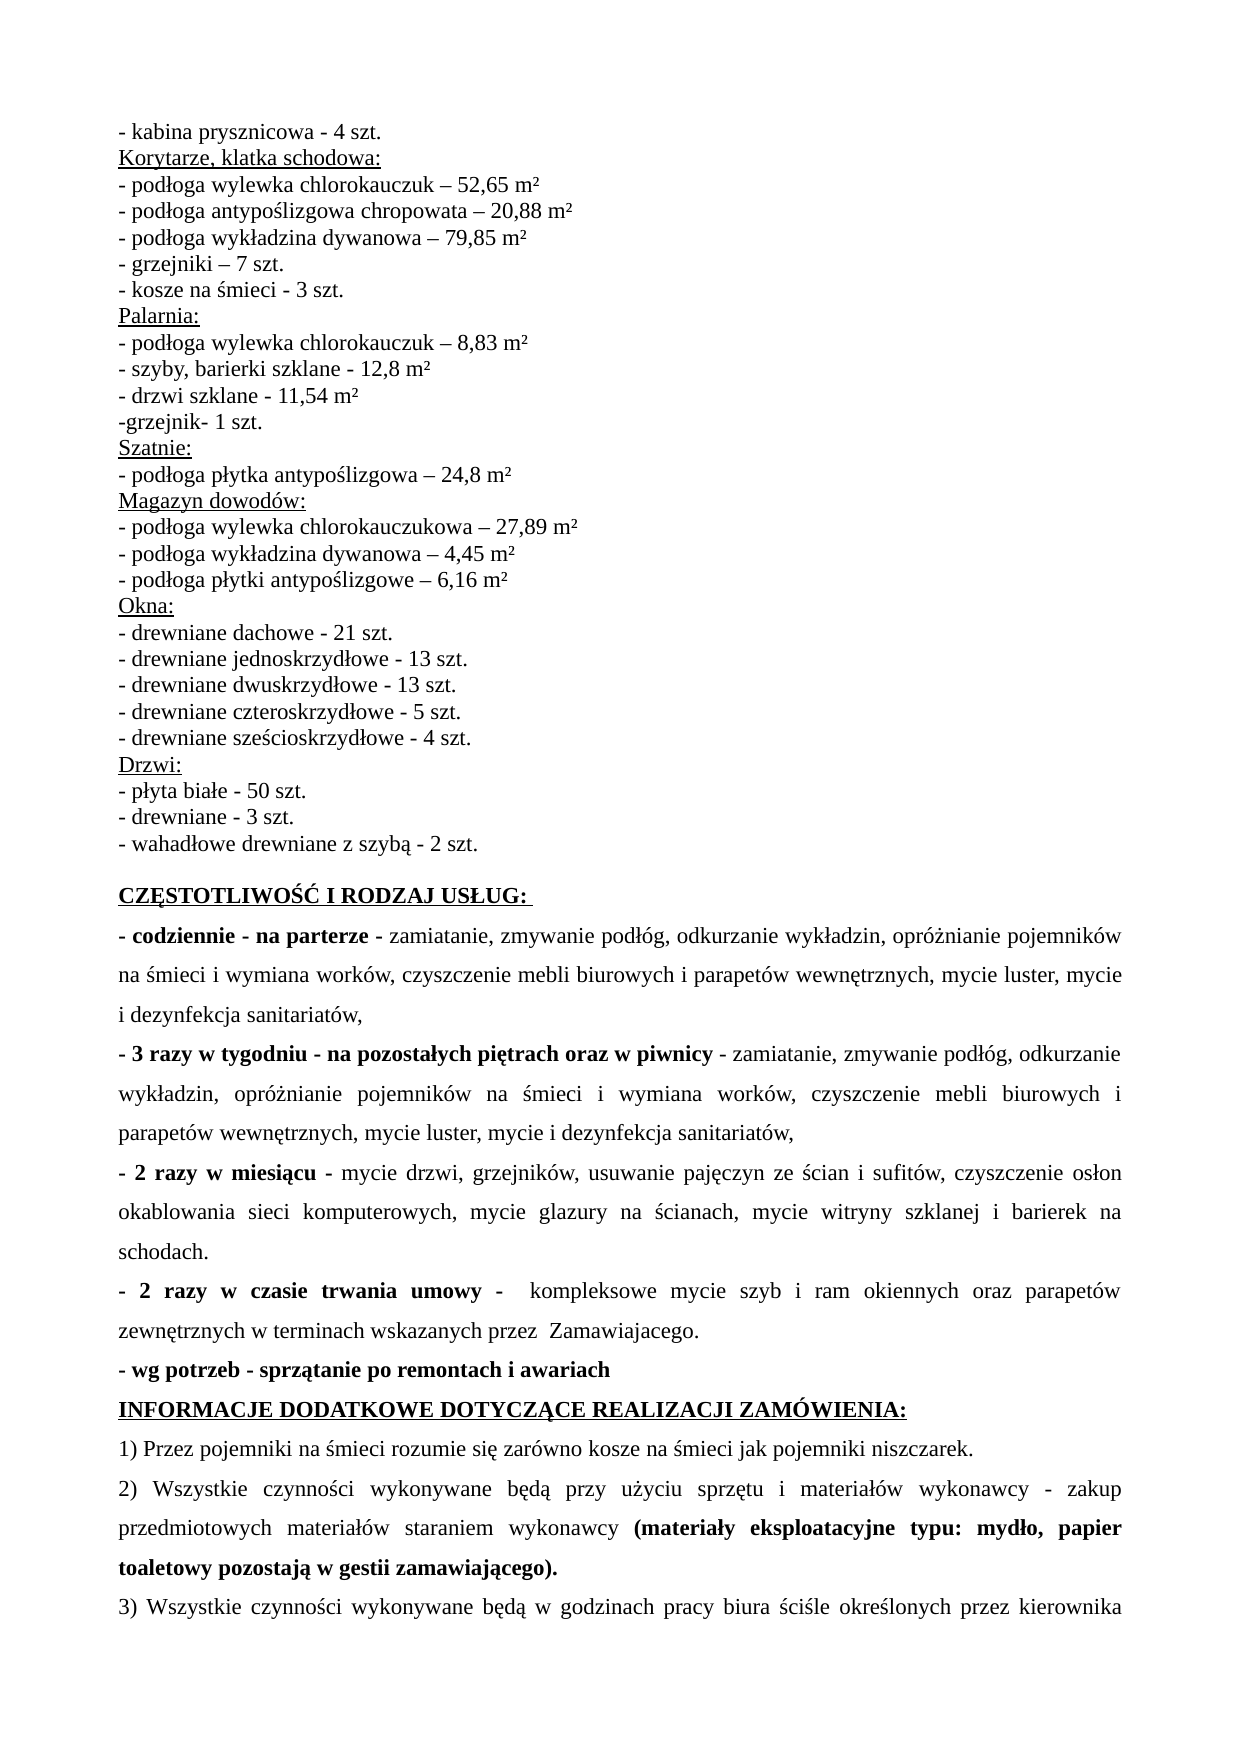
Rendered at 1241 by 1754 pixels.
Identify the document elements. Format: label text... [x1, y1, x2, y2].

text -grzejnik- 1 szt. [118, 408, 1122, 434]
text - drzwi szklane - 11,54 m² [118, 382, 1122, 408]
text Szatnie: [118, 434, 1122, 461]
text Palarnia: [118, 303, 1122, 329]
text - podłoga wykładzina dywanowa – 4,45 m² [118, 540, 1122, 566]
text - 3 razy w tygodniu - na pozostałych piętrach oraz w piwnicy - zamiatanie, zmywanie podłóg, odkurzanie wykładzin, opróżnianie pojemników na śmieci i wymiana worków, czyszczenie mebli biurowych i parapetów wewnętrznych, mycie luster, mycie i dezynfekcja sanitariatów, [118, 1040, 1122, 1146]
text - podłoga antypoślizgowa chropowata – 20,88 m² [118, 197, 1122, 223]
text - wg potrzeb - sprzątanie po remontach i awariach [118, 1356, 1122, 1382]
text - drewniane czteroskrzydłowe - 5 szt. [118, 698, 1122, 724]
text Okna: [118, 592, 1122, 619]
text - grzejniki – 7 szt. [118, 250, 1122, 276]
text - drewniane dwuskrzydłowe - 13 szt. [118, 672, 1122, 698]
text - kabina prysznicowa - 4 szt. [118, 118, 1122, 144]
text - drewniane dachowe - 21 szt. [118, 619, 1122, 645]
text - 2 razy w czasie trwania umowy - kompleksowe mycie szyb i ram okiennych oraz parapetów zewnętrznych w terminach wskazanych przez Zamawiajacego. [118, 1277, 1122, 1343]
text - codziennie - na parterze - zamiatanie, zmywanie podłóg, odkurzanie wykładzin, opróżnianie pojemników na śmieci i wymiana worków, czyszczenie mebli biurowych i parapetów wewnętrznych, mycie luster, mycie i dezynfekcja sanitariatów, [118, 922, 1122, 1027]
text - wahadłowe drewniane z szybą - 2 szt. [118, 830, 1122, 856]
text - podłoga płytki antypoślizgowe – 6,16 m² [118, 566, 1122, 592]
text - szyby, barierki szklane - 12,8 m² [118, 355, 1122, 382]
text - drewniane jednoskrzydłowe - 13 szt. [118, 645, 1122, 672]
text 3) Wszystkie czynności wykonywane będą w godzinach pracy biura ściśle określonych przez kierownika [118, 1593, 1122, 1619]
text CZĘSTOTLIWOŚĆ I RODZAJ USŁUG: [118, 882, 1122, 909]
text - 2 razy w miesiącu - mycie drzwi, grzejników, usuwanie pajęczyn ze ścian i sufitów, czyszczenie osłon okablowania sieci komputerowych, mycie glazury na ścianach, mycie witryny szklanej i barierek na schodach. [118, 1159, 1122, 1264]
text - podłoga wylewka chlorokauczuk – 52,65 m² [118, 171, 1122, 197]
text - podłoga wylewka chlorokauczuk – 8,83 m² [118, 329, 1122, 355]
text Drzwi: [118, 751, 1122, 777]
text - podłoga wylewka chlorokauczukowa – 27,89 m² [118, 513, 1122, 540]
text 1) Przez pojemniki na śmieci rozumie się zarówno kosze na śmieci jak pojemniki niszczarek. [118, 1435, 1122, 1461]
text INFORMACJE DODATKOWE DOTYCZĄCE REALIZACJI ZAMÓWIENIA: [118, 1396, 1122, 1422]
text - kosze na śmieci - 3 szt. [118, 276, 1122, 303]
text Magazyn dowodów: [118, 487, 1122, 513]
text - drewniane sześcioskrzydłowe - 4 szt. [118, 724, 1122, 751]
text - drewniane - 3 szt. [118, 803, 1122, 830]
text - płyta białe - 50 szt. [118, 777, 1122, 803]
text - podłoga płytka antypoślizgowa – 24,8 m² [118, 461, 1122, 487]
text 2) Wszystkie czynności wykonywane będą przy użyciu sprzętu i materiałów wykonawcy - zakup przedmiotowych materiałów staraniem wykonawcy (materiały eksploatacyjne typu: mydło, papier toaletowy pozostają w gestii zamawiającego). [118, 1474, 1122, 1580]
text Korytarze, klatka schodowa: [118, 144, 1122, 171]
text - podłoga wykładzina dywanowa – 79,85 m² [118, 223, 1122, 250]
